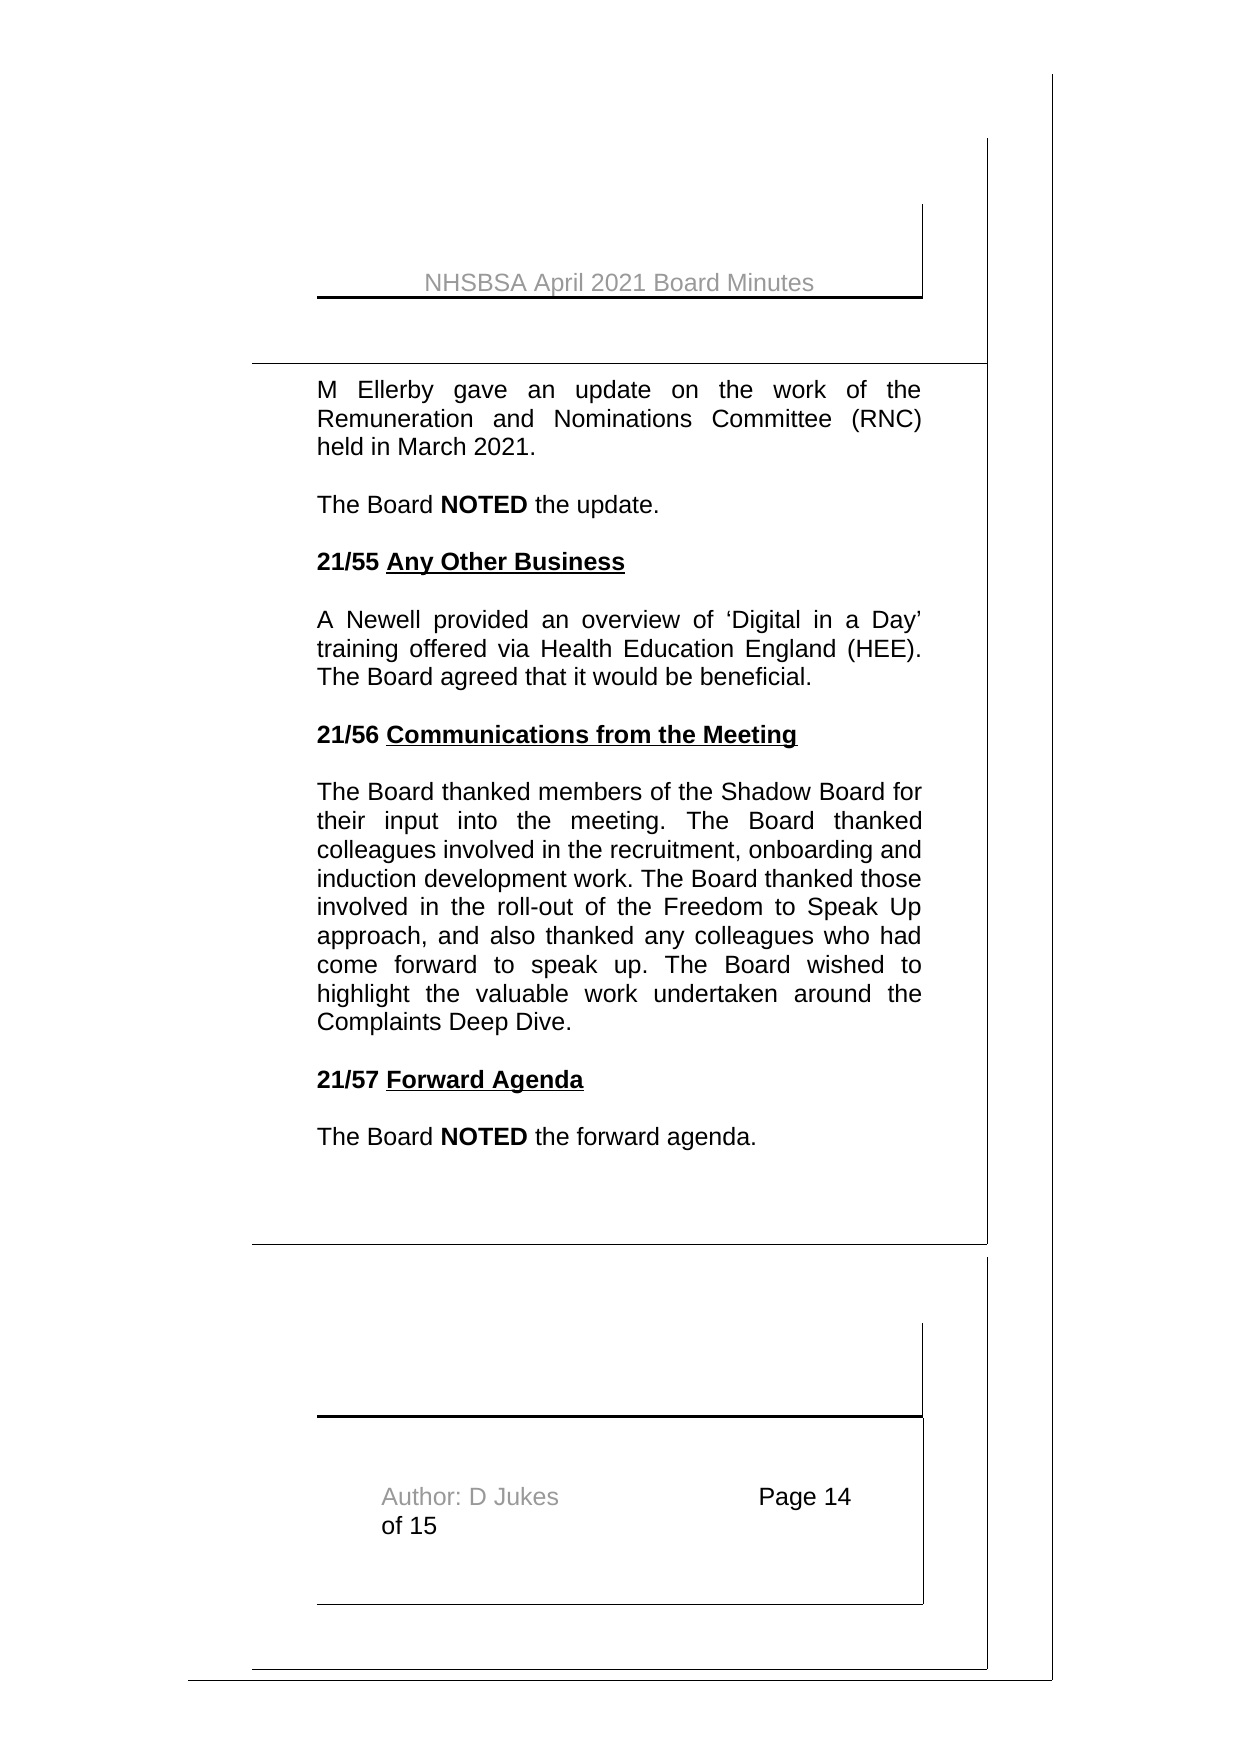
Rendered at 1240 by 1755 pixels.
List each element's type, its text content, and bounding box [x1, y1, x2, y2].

text 21/57 Forward Agenda [252, 1065, 987, 1093]
text The Board NOTED the update. [252, 490, 987, 518]
text A Newell provided an overview of ‘Digital in a Day’ training offered via Health Education England (HEE). The Board agreed that it would be beneficial. [252, 605, 987, 691]
text The Board thanked members of the Shadow Board for their input into the meeting. The Board thanked colleagues involved in the recruitment, onboarding and induction development work. The Board thanked those involved in the roll-out of the Freedom to Speak Up approach, and also thanked any colleagues who had come forward to speak up. The Board wished to highlight the valuable work undertaken around the Complaints Deep Dive. [252, 777, 987, 1036]
text M Ellerby gave an update on the work of the Remuneration and Nominations Committee (RNC) held in March 2021. [252, 310, 987, 461]
text 21/55 Any Other Business [252, 547, 987, 576]
text The Board NOTED the forward agenda. [252, 1122, 987, 1151]
text 21/56 Communications from the Meeting [252, 720, 987, 748]
